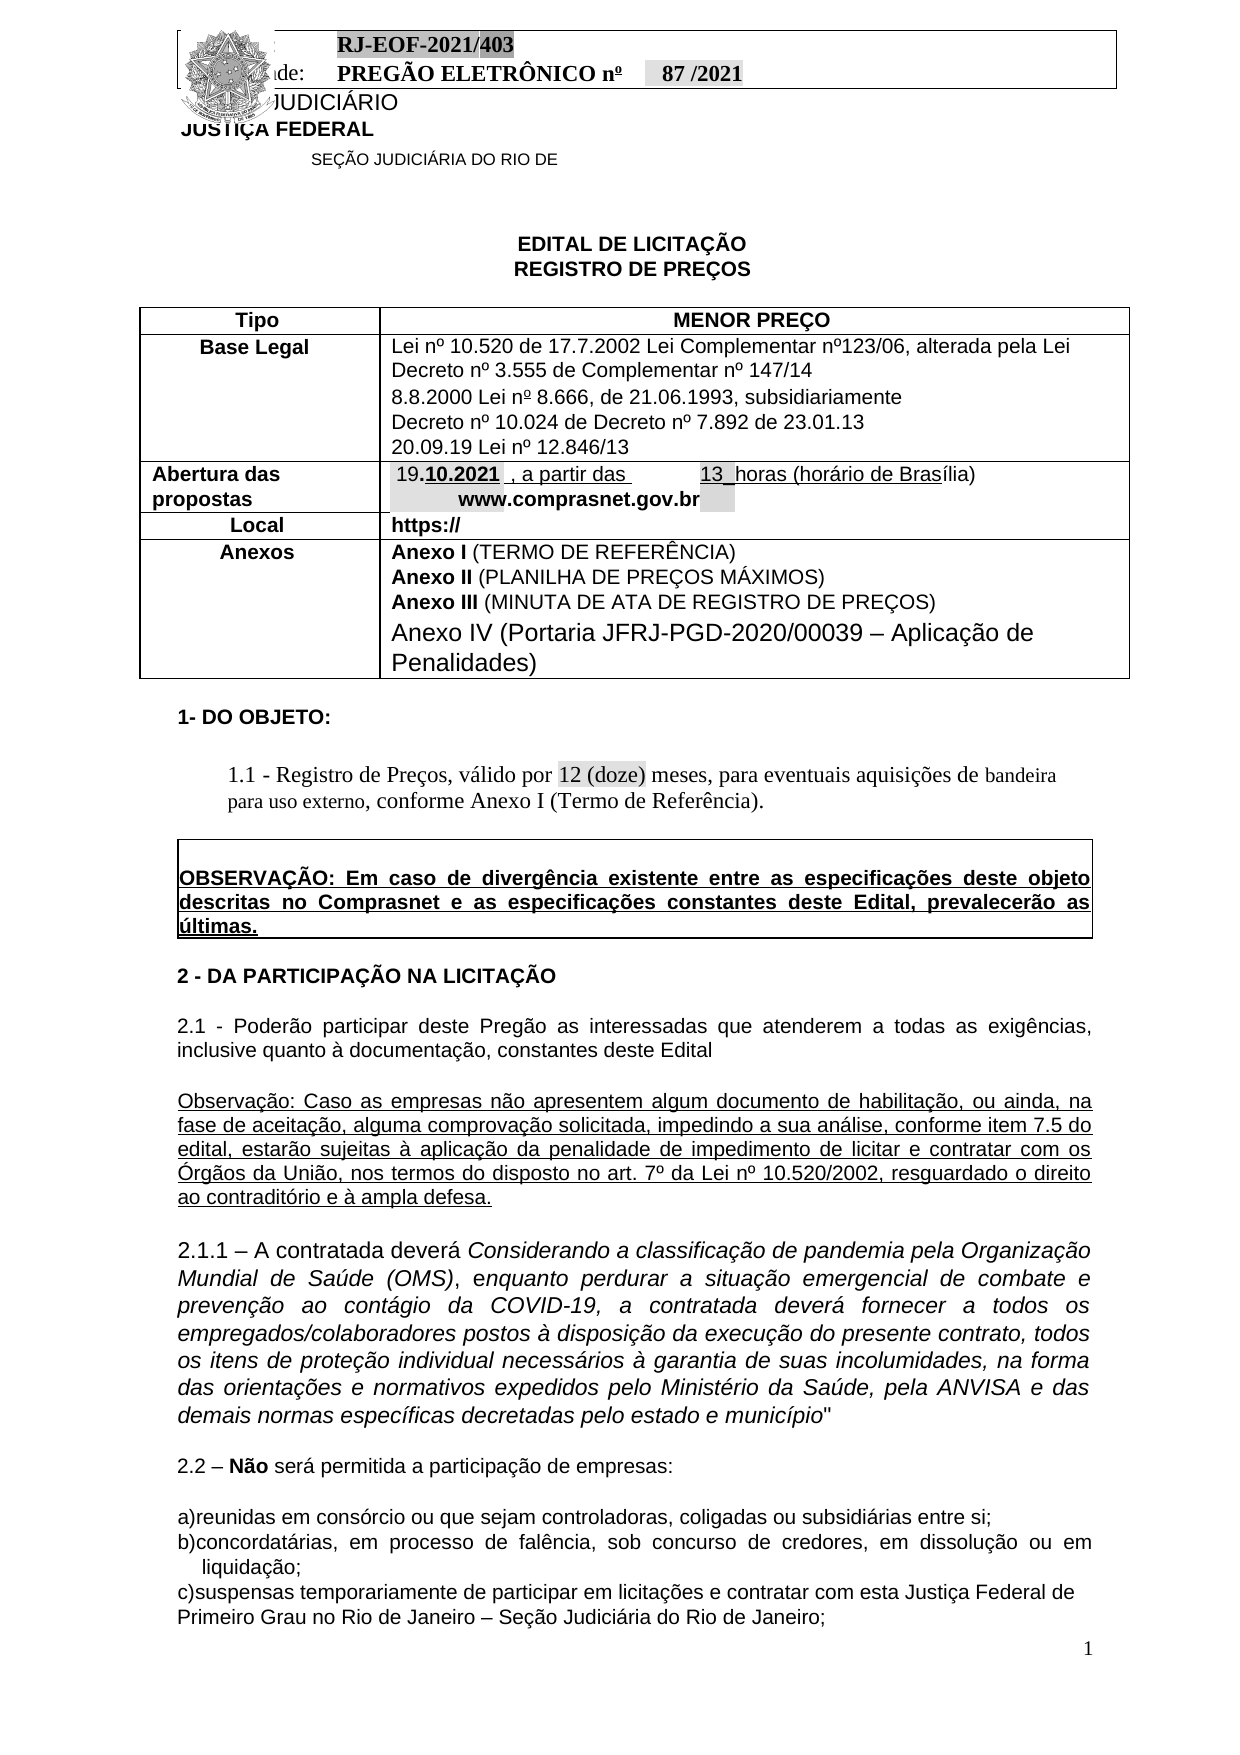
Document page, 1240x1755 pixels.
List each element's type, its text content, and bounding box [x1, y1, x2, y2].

text 1.1 - Registro de Preços, válido por 12 (doze) meses, para eventuais aquisições de bandeira para uso externo, conforme Anexo I (Termo de Referência). [227, 761, 1093, 813]
table_cell 13_ [700, 462, 735, 483]
list suspensas temporariamente de participar em licitações e contratar com esta Justiça Federal de [153, 1579, 1093, 1603]
table_header Tipo [141, 308, 379, 333]
table_cell Base Legal [141, 335, 379, 461]
text Observação: Caso as empresas não apresentem algum documento de habilitação, ou ainda, na [177, 1089, 1093, 1110]
list concordatárias, em processo de falência, sob concurso de credores, em dissolução ou em liquidação; [153, 1530, 1093, 1578]
table_cell Abertura das propostas [141, 462, 379, 512]
subtitle REGISTRO DE PREÇOS [176, 257, 1093, 281]
table_cell horas (horário de Brasília) [735, 462, 1129, 512]
table_cell 13_ [700, 484, 735, 512]
text EDITAL DE LICITAÇÃO [177, 232, 1092, 256]
table_cell https:// [381, 512, 504, 538]
table_cell Anexos [141, 540, 379, 678]
list - DO OBJETO: [160, 705, 1093, 729]
table_cell [381, 462, 390, 512]
table_cell Local [141, 513, 379, 538]
text fase de aceitação, alguma comprovação solicitada, impedindo a sua análise, conforme item 7.5 do [177, 1111, 1093, 1134]
subtitle 2 - DA PARTICIPAÇÃO NA LICITAÇÃO [177, 963, 1093, 987]
table_cell [700, 512, 1129, 538]
text edital, estarão sujeitas à aplicação da penalidade de impedimento de licitar e contratar com os Órgãos da União, nos termos do disposto no art. 7º da Lei nº 10.520/2002, resguardado o direito ao contraditório e à ampla defesa. [177, 1135, 1093, 1208]
table_cell Lei nº 10.520 de 17.7.2002 Lei Complementar nº123/06, alterada pela Lei Decreto nº 3.555 de Complementar nº 147/14 8.8.2000 Lei no 8.666, de 21.06.1993, subsidiariamente Decreto nº 10.024 de Decreto nº 7.892 de 23.01.13 20.09.19 Lei nº 12.846/13 [381, 335, 1129, 461]
text 2.1 - Poderão participar deste Pregão as interessadas que atenderem a todas as exigências, inclusive quanto à documentação, constantes deste Edital [177, 1014, 1093, 1062]
text OBSERVAÇÃO: Em caso de divergência existente entre as especificações deste objeto descritas no Comprasnet e as especificações constantes deste Edital, prevalecerão as últimas. [179, 864, 1092, 937]
table_header MENOR PREÇO [381, 308, 1129, 333]
list reunidas em consórcio ou que sejam controladoras, coligadas ou subsidiárias entre si; [153, 1505, 1093, 1529]
text 2.2 – Não será permitida a participação de empresas: [177, 1454, 1093, 1478]
table_cell Anexo I (TERMO DE REFERÊNCIA) Anexo II (PLANILHA DE PREÇOS MÁXIMOS) Anexo III (MINUTA DE ATA DE REGISTRO DE PREÇOS) Anexo IV (Portaria JFRJ-PGD-2020/00039 – Aplicação de Penalidades) [381, 540, 1129, 678]
text Primeiro Grau no Rio de Janeiro – Seção Judiciária do Rio de Janeiro; [177, 1605, 1093, 1629]
table_cell 19.10.2021 [390, 462, 504, 512]
table_cell , a partir das www.comprasnet.gov.br [504, 462, 700, 538]
text 2.1.1 – A contratada deverá Considerando a classificação de pandemia pela Organização Mundial de Saúde (OMS), enquanto perdurar a situação emergencial de combate e prevenção ao contágio da COVID-19, a contratada deverá fornecer a todos os empregados/colaboradores postos à disposição da execução do presente contrato, todos os itens de proteção individual necessários à garantia de suas incolumidades, na forma das orientações e normativos expedidos pelo Ministério da Saúde, pela ANVISA e das demais normas específicas decretadas pelo estado e município" [177, 1237, 1093, 1428]
